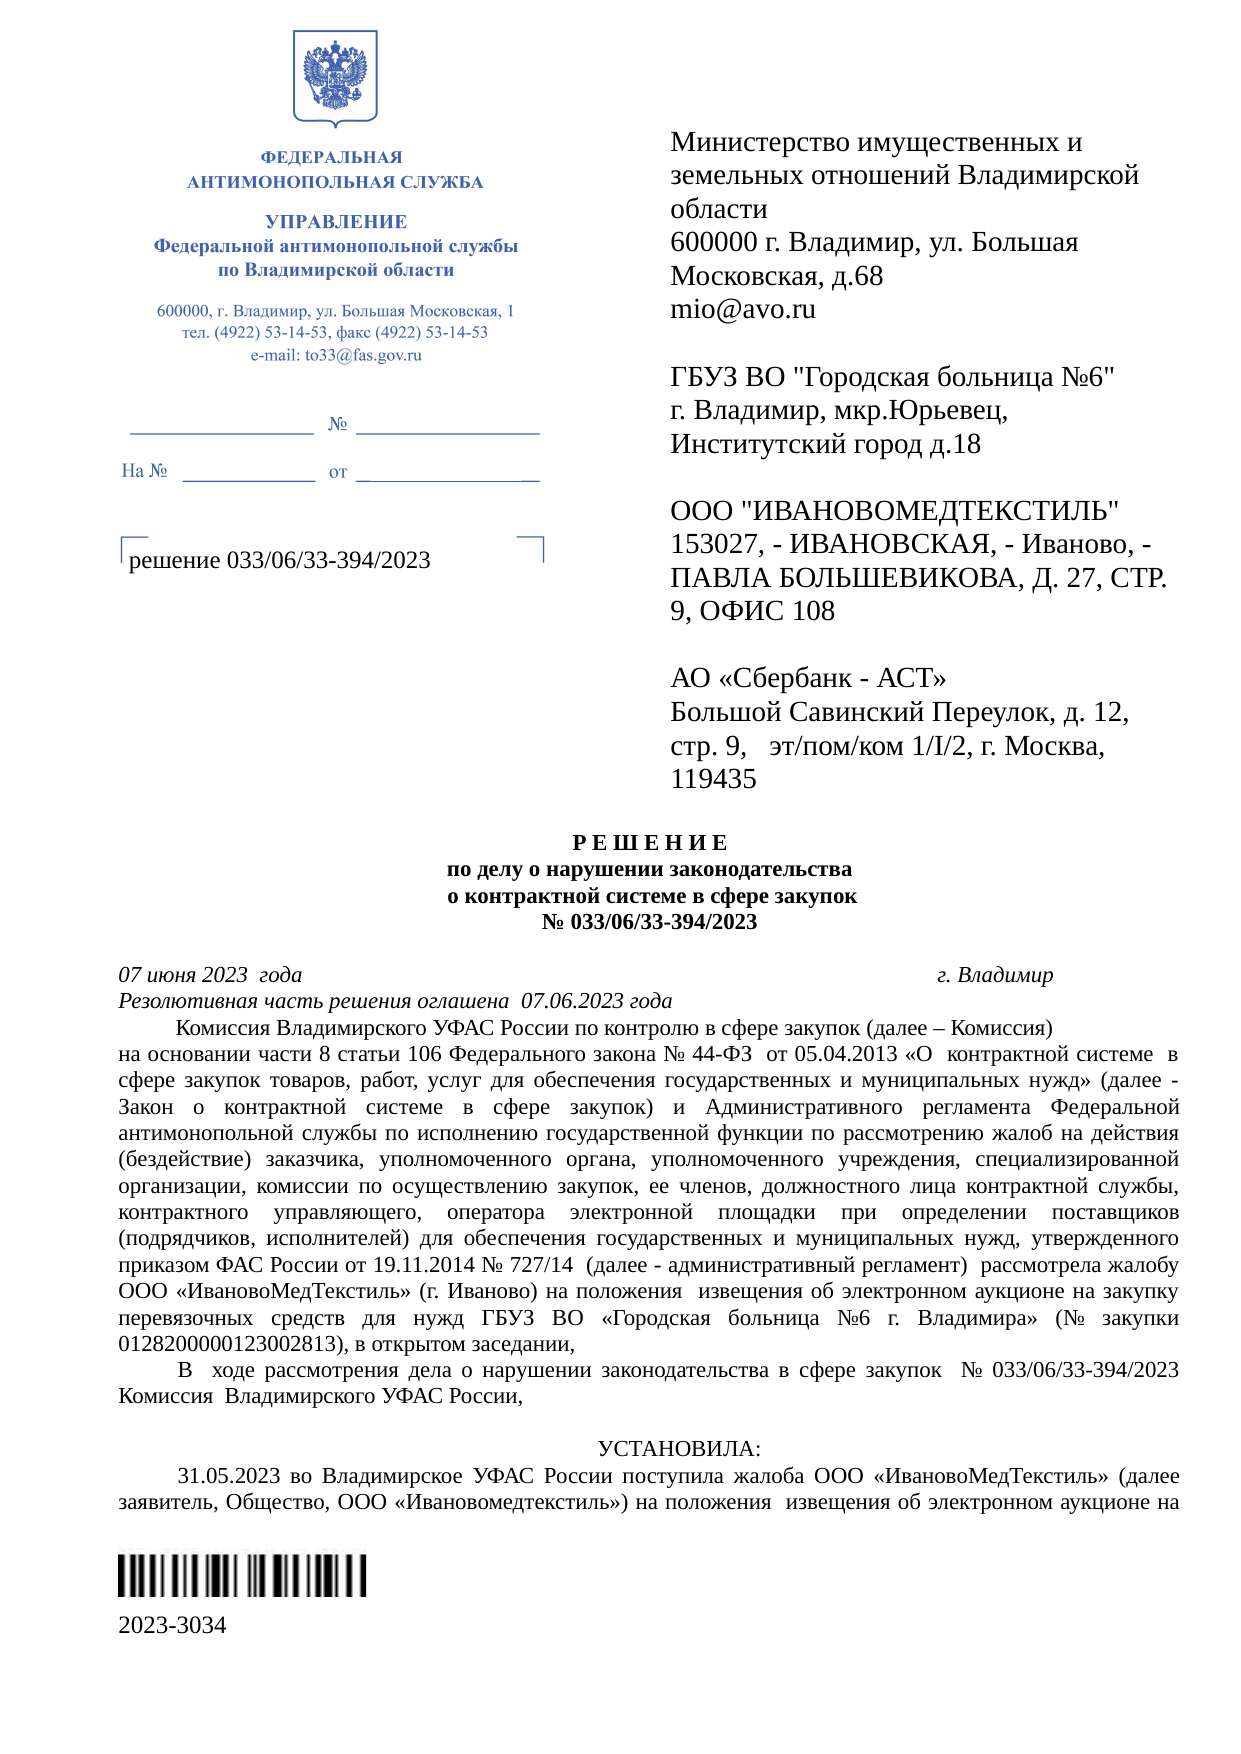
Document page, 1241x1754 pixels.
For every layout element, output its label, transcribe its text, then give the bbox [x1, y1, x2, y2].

picture [118, 29, 550, 567]
picture [118, 1548, 367, 1597]
text по делу о нарушении законодательства [118, 856, 1181, 882]
text на основании части 8 статьи 106 Федерального закона № 44-ФЗ от 05.04.2013 «О контрактной системе в сфере закупок товаров, работ, услуг для обеспечения государственных и муниципальных нужд» (далее - Закон о контрактной системе в сфере закупок) и Административного регламента Федеральной антимонопольной службы по исполнению государственной функции по рассмотрению жалоб на действия (бездействие) заказчика, уполномоченного органа, уполномоченного учреждения, специализированной организации, комиссии по осуществлению закупок, ее членов, должностного лица контрактной службы, контрактного управляющего, оператора электронной площадки при определении поставщиков (подрядчиков, исполнителей) для обеспечения государственных и муниципальных нужд, утвержденного приказом ФАС России от 19.11.2014 № 727/14 (далее - административный регламент) рассмотрела жалобу ООО «ИвановоМедТекстиль» (г. Иваново) на положения извещения об электронном аукционе на закупку перевязочных средств для нужд ГБУЗ ВО «Городская больница №6 г. Владимира» (№ закупки 0128200000123002813), в открытом заседании, [118, 1040, 1181, 1356]
table_header Министерство имущественных и земельных отношений Владимирской области 600000 г. Владимир, ул. Большая Московская, д.68 mio@avo.ru ГБУЗ ВО "Городская больница №6" г. Владимир, мкр.Юрьевец, Институтский город д.18 ООО "ИВАНОВОМЕДТЕКСТИЛЬ" 153027, - ИВАНОВСКАЯ, - Иваново, - ПАВЛА БОЛЬШЕВИКОВА, Д. 27, СТР. 9, ОФИС 108 АО «Сбербанк - АСТ» Большой Савинский Переулок, д. 12, стр. 9, эт/пом/ком 1/I/2, г. Москва, 119435 [664, 118, 1181, 800]
text о контрактной системе в сфере закупок [118, 882, 1181, 908]
text 07 июня 2023 года г. Владимир [118, 961, 1181, 987]
text № 033/06/33-394/2023 [118, 908, 1181, 934]
text Комиссия Владимирского УФАС России по контролю в сфере закупок (далее – Комиссия) [118, 1014, 1181, 1040]
text Резолютивная часть решения оглашена 07.06.2023 года [118, 987, 1181, 1014]
text решение 033/06/33-394/2023 [129, 545, 537, 574]
text Р Е Ш Е Н И Е [118, 829, 1181, 856]
text 31.05.2023 во Владимирское УФАС России поступила жалоба ООО «ИвановоМедТекстиль» (далее заявитель, Общество, ООО «Ивановомедтекстиль») на положения извещения об электронном аукционе на [118, 1462, 1181, 1514]
text В ходе рассмотрения дела о нарушении законодательства в сфере закупок № 033/06/33-394/2023 Комиссия Владимирского УФАС России, [118, 1356, 1181, 1409]
subtitle УСТАНОВИЛА: [118, 1435, 1181, 1462]
